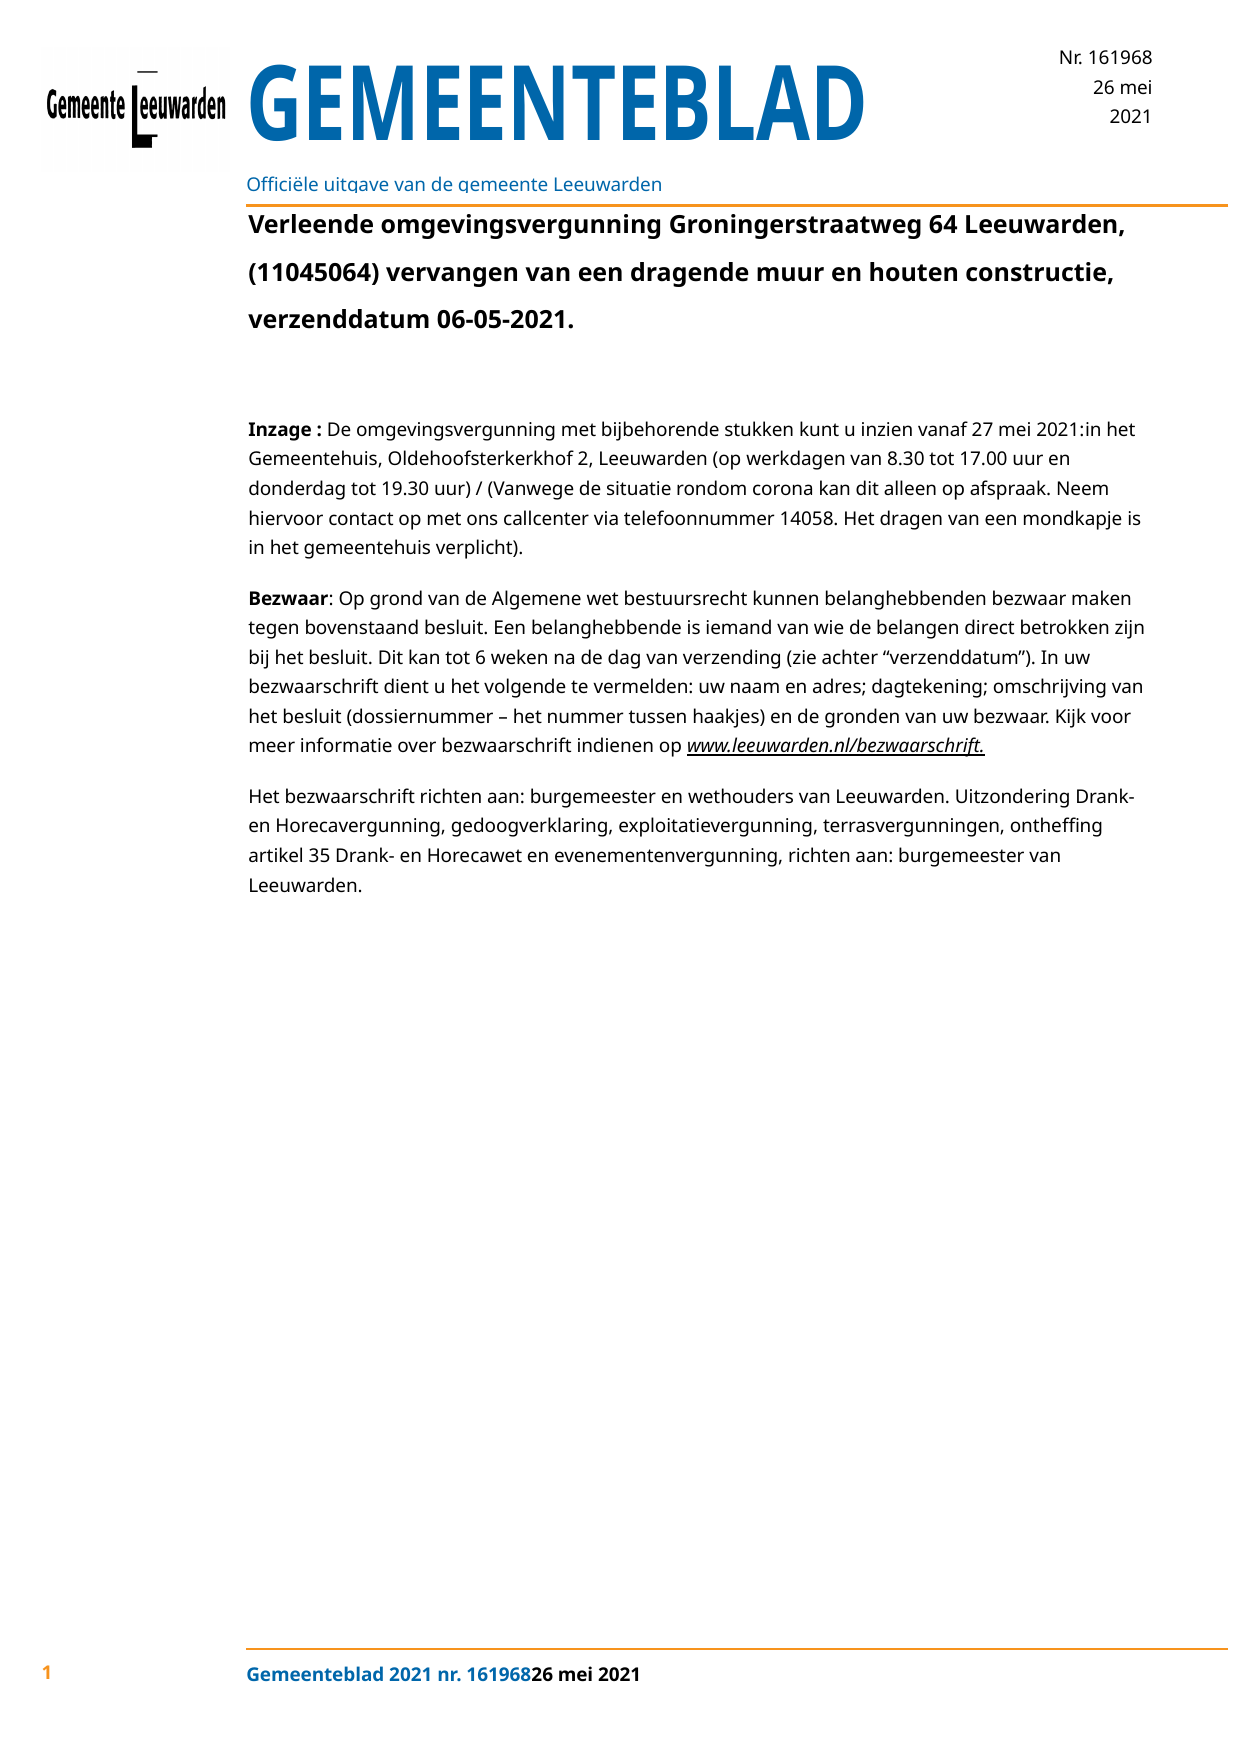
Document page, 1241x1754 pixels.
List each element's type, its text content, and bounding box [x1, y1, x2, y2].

text Het bezwaarschrift richten aan: burgemeester en wethouders van Leeuwarden. Uitzondering Drank- en Horecavergunning, gedoogverklaring, exploitatievergunning, terrasvergunningen, ontheffing artikel 35 Drank- en Horecawet en evenementenvergunning, richten aan: burgemeester van Leeuwarden. [248, 783, 1152, 897]
text Inzage : De omgevingsvergunning met bijbehorende stukken kunt u inzien vanaf 27 mei 2021:in het Gemeentehuis, Oldehoofsterkerkhof 2, Leeuwarden (op werkdagen van 8.30 tot 17.00 uur en donderdag tot 19.30 uur) / (Vanwege de situatie rondom corona kan dit alleen op afspraak. Neem hiervoor contact op met ons callcenter via telefoonnummer 14058. Het dragen van een mondkapje is in het gemeentehuis verplicht). [248, 416, 1152, 560]
text Bezwaar: Op grond van de Algemene wet bestuursrecht kunnen belanghebbenden bezwaar maken tegen bovenstaand besluit. Een belanghebbende is iemand van wie de belangen direct betrokken zijn bij het besluit. Dit kan tot 6 weken na de dag van verzending (zie achter “verzenddatum”). In uw bezwaarschrift dient u het volgende te vermelden: uw naam en adres; dagtekening; omschrijving van het besluit (dossiernummer – het nummer tussen haakjes) en de gronden van uw bezwaar. Kijk voor meer informatie over bezwaarschrift indienen op www.leeuwarden.nl/bezwaarschrift. [248, 585, 1152, 758]
text Verleende omgevingsvergunning Groningerstraatweg 64 Leeuwarden, (11045064) vervangen van een dragende muur en houten constructie, verzenddatum 06-05-2021. [248, 207, 1152, 336]
picture [41, 47, 231, 172]
